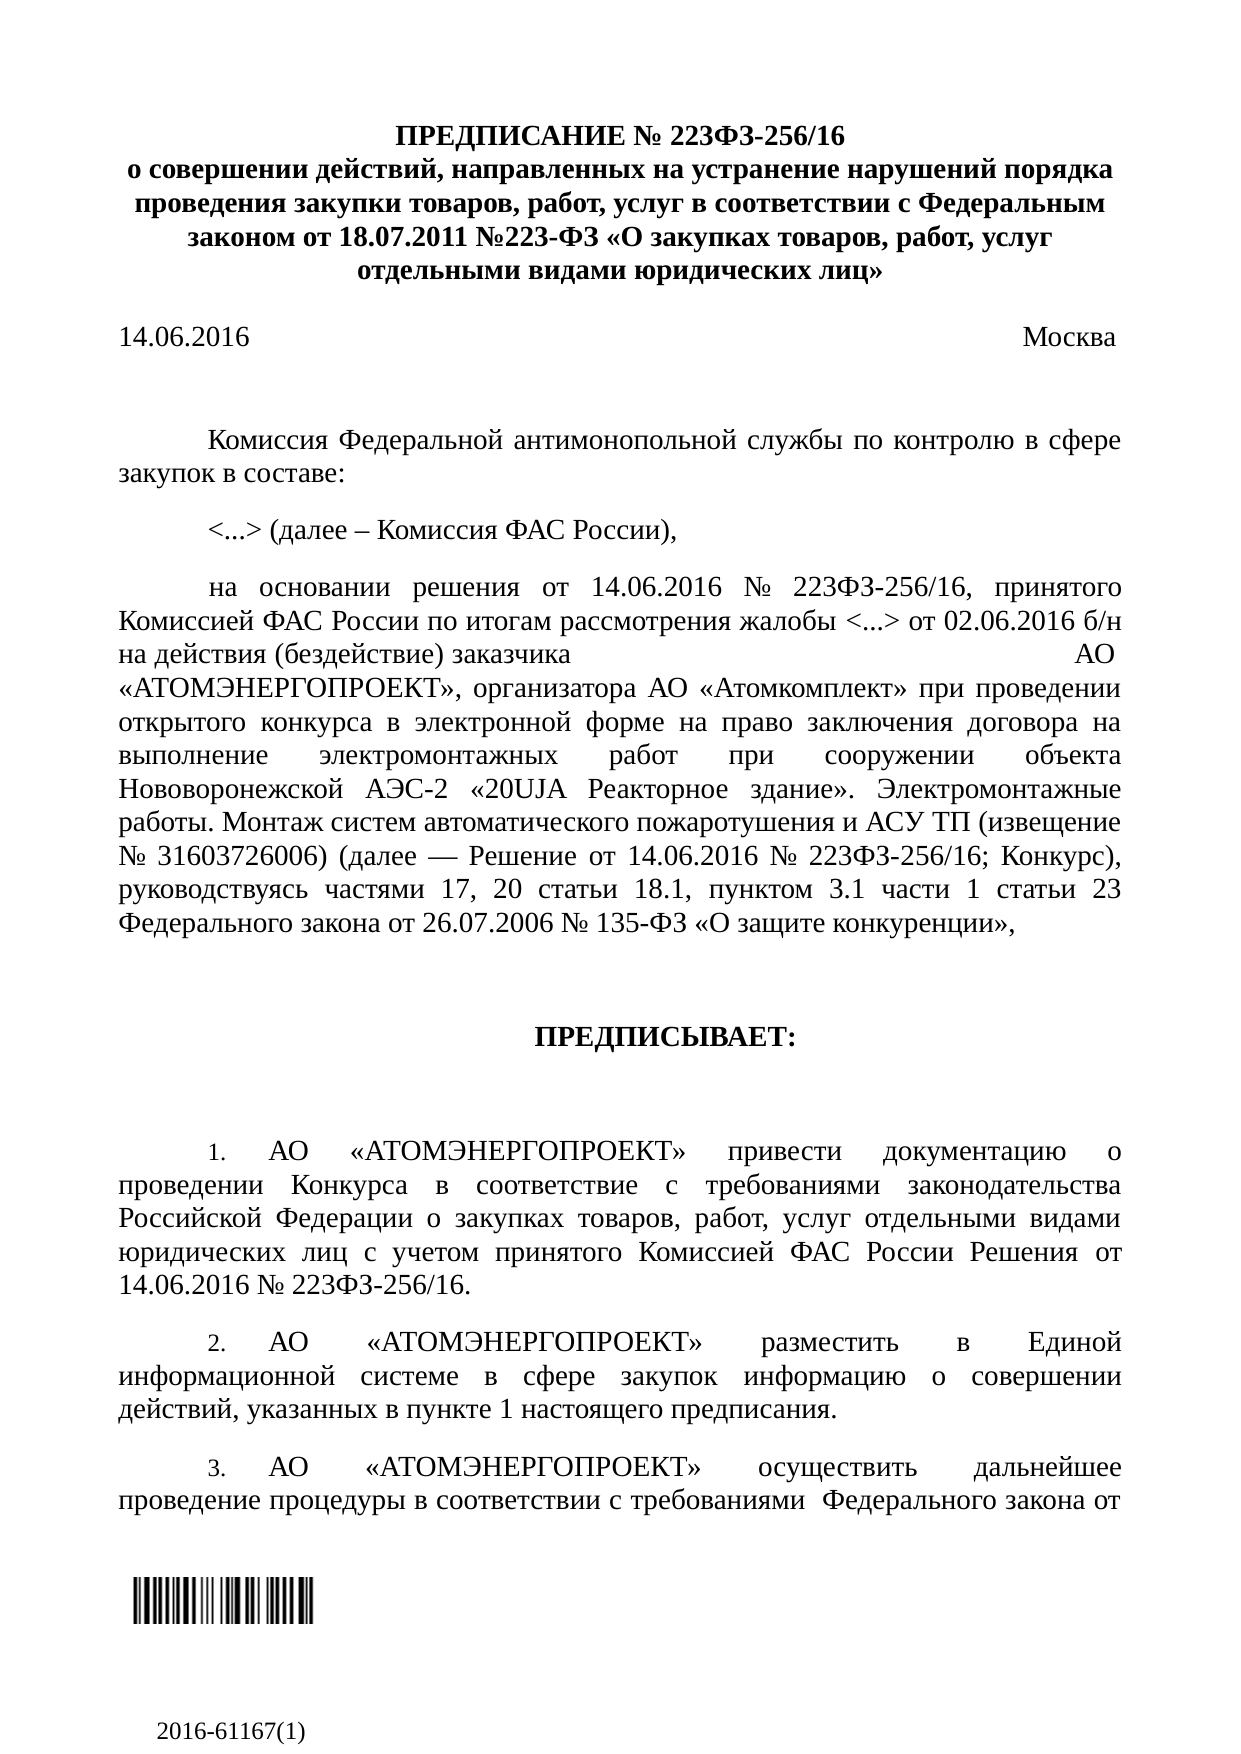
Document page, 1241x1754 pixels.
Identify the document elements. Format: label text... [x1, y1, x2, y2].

text Комиссия Федеральной антимонопольной службы по контролю в сфере закупок в составе: [118, 422, 1122, 489]
list АО «АТОМЭНЕРГОПРОЕКТ» осуществить дальнейшее проведение процедуры в соответствии с требованиями Федерального закона от 18.07.2011 № 223-ФЗ «О закупках товаров, работ, услуг отдельными видами юридических лиц», Единого отраслевого стандарта закупок Государственной корпорации по атомной энергии «Росатом», утвержденного решением наблюдательного совета Госкорпорации «Росатом» от 07.02.2012 № 37, документации о закупочной процедуре с учетом внесенных во исполнение пункта 1 настоящего предписания изменений. [118, 1449, 1122, 1516]
list АО «АТОМЭНЕРГОПРОЕКТ» разместить в Единой информационной системе в сфере закупок информацию о совершении действий, указанных в пункте 1 настоящего предписания. [118, 1324, 1122, 1425]
picture [118, 1577, 331, 1624]
text ПРЕДПИСЫВАЕТ: [118, 1019, 1122, 1053]
text на основании решения от 14.06.2016 № 223ФЗ-256/16, принятого Комиссией ФАС России по итогам рассмотрения жалобы <...> от 02.06.2016 б/н на действия (бездействие) заказчика АО «АТОМЭНЕРГОПРОЕКТ», организатора АО «Атомкомплект» при проведении открытого конкурса в электронной форме на право заключения договора на выполнение электромонтажных работ при сооружении объекта Нововоронежской АЭС-2 «20UJA Реакторное здание». Электромонтажные работы. Монтаж систем автоматического пожаротушения и АСУ ТП (извещение № 31603726006) (далее — Решение от 14.06.2016 № 223ФЗ-256/16; Конкурс), руководствуясь частями 17, 20 статьи 18.1, пунктом 3.1 части 1 статьи 23 Федерального закона от 26.07.2006 № 135-ФЗ «О защите конкуренции», [118, 569, 1122, 938]
text 14.06.2016 Москва [118, 319, 1122, 353]
text о совершении действий, направленных на устранение нарушений порядка проведения закупки товаров, работ, услуг в соответствии с Федеральным законом от 18.07.2011 №223-ФЗ «О закупках товаров, работ, услуг отдельными видами юридических лиц» [118, 152, 1122, 286]
list АО «АТОМЭНЕРГОПРОЕКТ» привести документацию о проведении Конкурса в соответствие с требованиями законодательства Российской Федерации о закупках товаров, работ, услуг отдельными видами юридических лиц с учетом принятого Комиссией ФАС России Решения от 14.06.2016 № 223ФЗ-256/16. [118, 1133, 1122, 1301]
text ПРЕДПИСАНИЕ № 223ФЗ-256/16 [118, 118, 1122, 152]
text <...> (далее – Комиссия ФАС России), [118, 512, 1122, 546]
